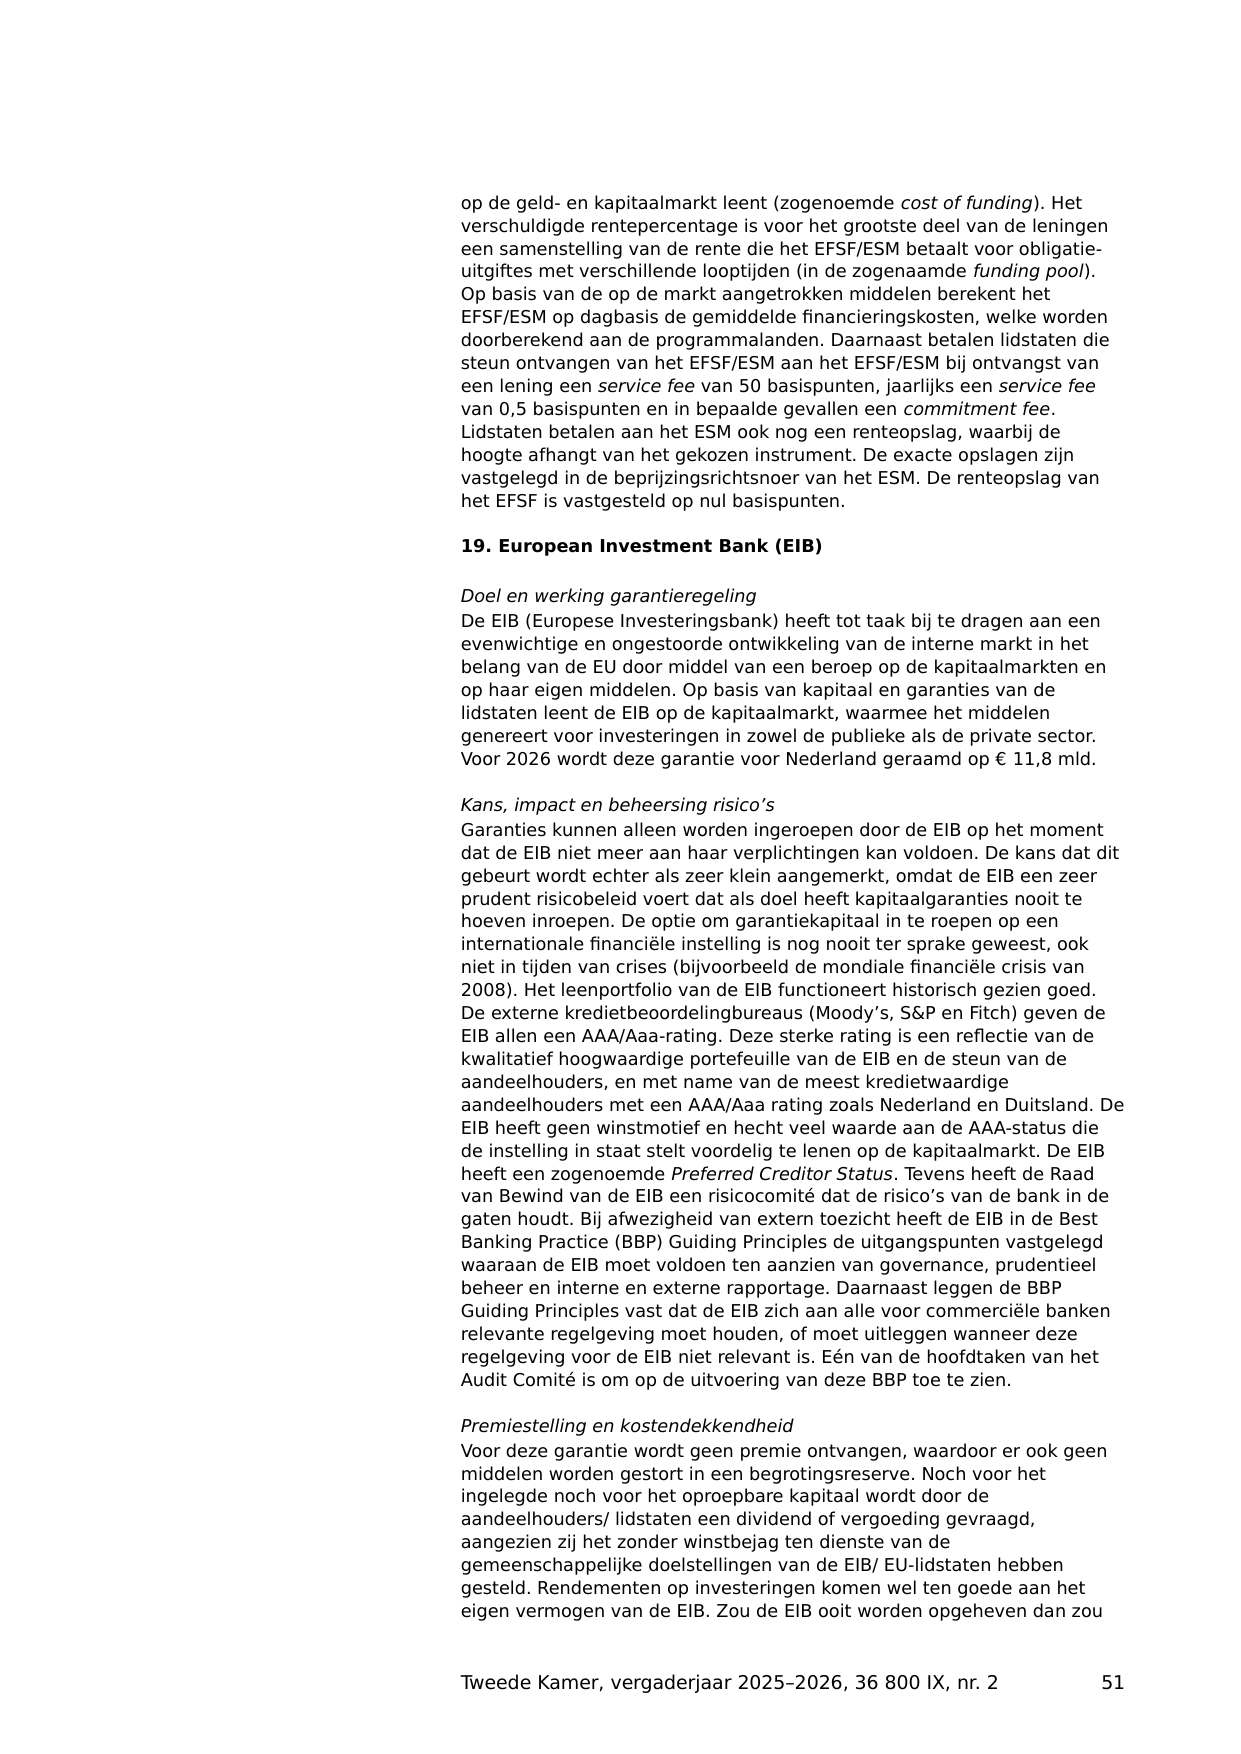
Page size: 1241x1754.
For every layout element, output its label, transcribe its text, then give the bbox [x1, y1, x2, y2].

text Kans, impact en beheersing risico’s [461, 793, 1125, 816]
text Doel en werking garantieregeling [461, 584, 1125, 607]
text De EIB (Europese Investeringsbank) heeft tot taak bij te dragen aan een evenwichtige en ongestoorde ontwikkeling van de interne markt in het belang van de EU door middel van een beroep op de kapitaalmarkten en op haar eigen middelen. Op basis van kapitaal en garanties van de lidstaten leent de EIB op de kapitaalmarkt, waarmee het middelen genereert voor investeringen in zowel de publieke als de private sector. Voor 2026 wordt deze garantie voor Nederland geraamd op € 11,8 mld. [461, 609, 1125, 770]
text op de geld- en kapitaalmarkt leent (zogenoemde cost of funding). Het verschuldigde rentepercentage is voor het grootste deel van de leningen een samenstelling van de rente die het EFSF/ESM betaalt voor obligatie-uitgiftes met verschillende looptijden (in de zogenaamde funding pool). Op basis van de op de markt aangetrokken middelen berekent het EFSF/ESM op dagbasis de gemiddelde financieringskosten, welke worden doorberekend aan de programmalanden. Daarnaast betalen lidstaten die steun ontvangen van het EFSF/ESM aan het EFSF/ESM bij ontvangst van een lening een service fee van 50 basispunten, jaarlijks een service fee van 0,5 basispunten en in bepaalde gevallen een commitment fee. Lidstaten betalen aan het ESM ook nog een renteopslag, waarbij de hoogte afhangt van het gekozen instrument. De exacte opslagen zijn vastgelegd in de beprijzingsrichtsnoer van het ESM. De renteopslag van het EFSF is vastgesteld op nul basispunten. [461, 191, 1125, 512]
text Garanties kunnen alleen worden ingeroepen door de EIB op het moment dat de EIB niet meer aan haar verplichtingen kan voldoen. De kans dat dit gebeurt wordt echter als zeer klein aangemerkt, omdat de EIB een zeer prudent risicobeleid voert dat als doel heeft kapitaalgaranties nooit te hoeven inroepen. De optie om garantiekapitaal in te roepen op een internationale financiële instelling is nog nooit ter sprake geweest, ook niet in tijden van crises (bijvoorbeeld de mondiale financiële crisis van 2008). Het leenportfolio van de EIB functioneert historisch gezien goed. De externe kredietbeoordelingbureaus (Moody’s, S&P en Fitch) geven de EIB allen een AAA/Aaa-rating. Deze sterke rating is een reflectie van de kwalitatief hoogwaardige portefeuille van de EIB en de steun van de aandeelhouders, en met name van de meest kredietwaardige aandeelhouders met een AAA/Aaa rating zoals Nederland en Duitsland. De EIB heeft geen winstmotief en hecht veel waarde aan de AAA-status die de instelling in staat stelt voordelig te lenen op de kapitaalmarkt. De EIB heeft een zogenoemde Preferred Creditor Status. Tevens heeft de Raad van Bewind van de EIB een risicocomité dat de risico’s van de bank in de gaten houdt. Bij afwezigheid van extern toezicht heeft de EIB in de Best Banking Practice (BBP) Guiding Principles de uitgangspunten vastgelegd waaraan de EIB moet voldoen ten aanzien van governance, prudentieel beheer en interne en externe rapportage. Daarnaast leggen de BBP Guiding Principles vast dat de EIB zich aan alle voor commerciële banken relevante regelgeving moet houden, of moet uitleggen wanneer deze regelgeving voor de EIB niet relevant is. Eén van de hoofdtaken van het Audit Comité is om op de uitvoering van deze BBP toe te zien. [461, 818, 1125, 1391]
text Voor deze garantie wordt geen premie ontvangen, waardoor er ook geen middelen worden gestort in een begrotingsreserve. Noch voor het ingelegde noch voor het oproepbare kapitaal wordt door de aandeelhouders/ lidstaten een dividend of vergoeding gevraagd, aangezien zij het zonder winstbejag ten dienste van de gemeenschappelijke doelstellingen van de EIB/ EU-lidstaten hebben gesteld. Rendementen op investeringen komen wel ten goede aan het eigen vermogen van de EIB. Zou de EIB ooit worden opgeheven dan zou [461, 1439, 1125, 1622]
text 19. European Investment Bank (EIB) [461, 534, 1125, 557]
text Premiestelling en kostendekkendheid [461, 1414, 1125, 1437]
